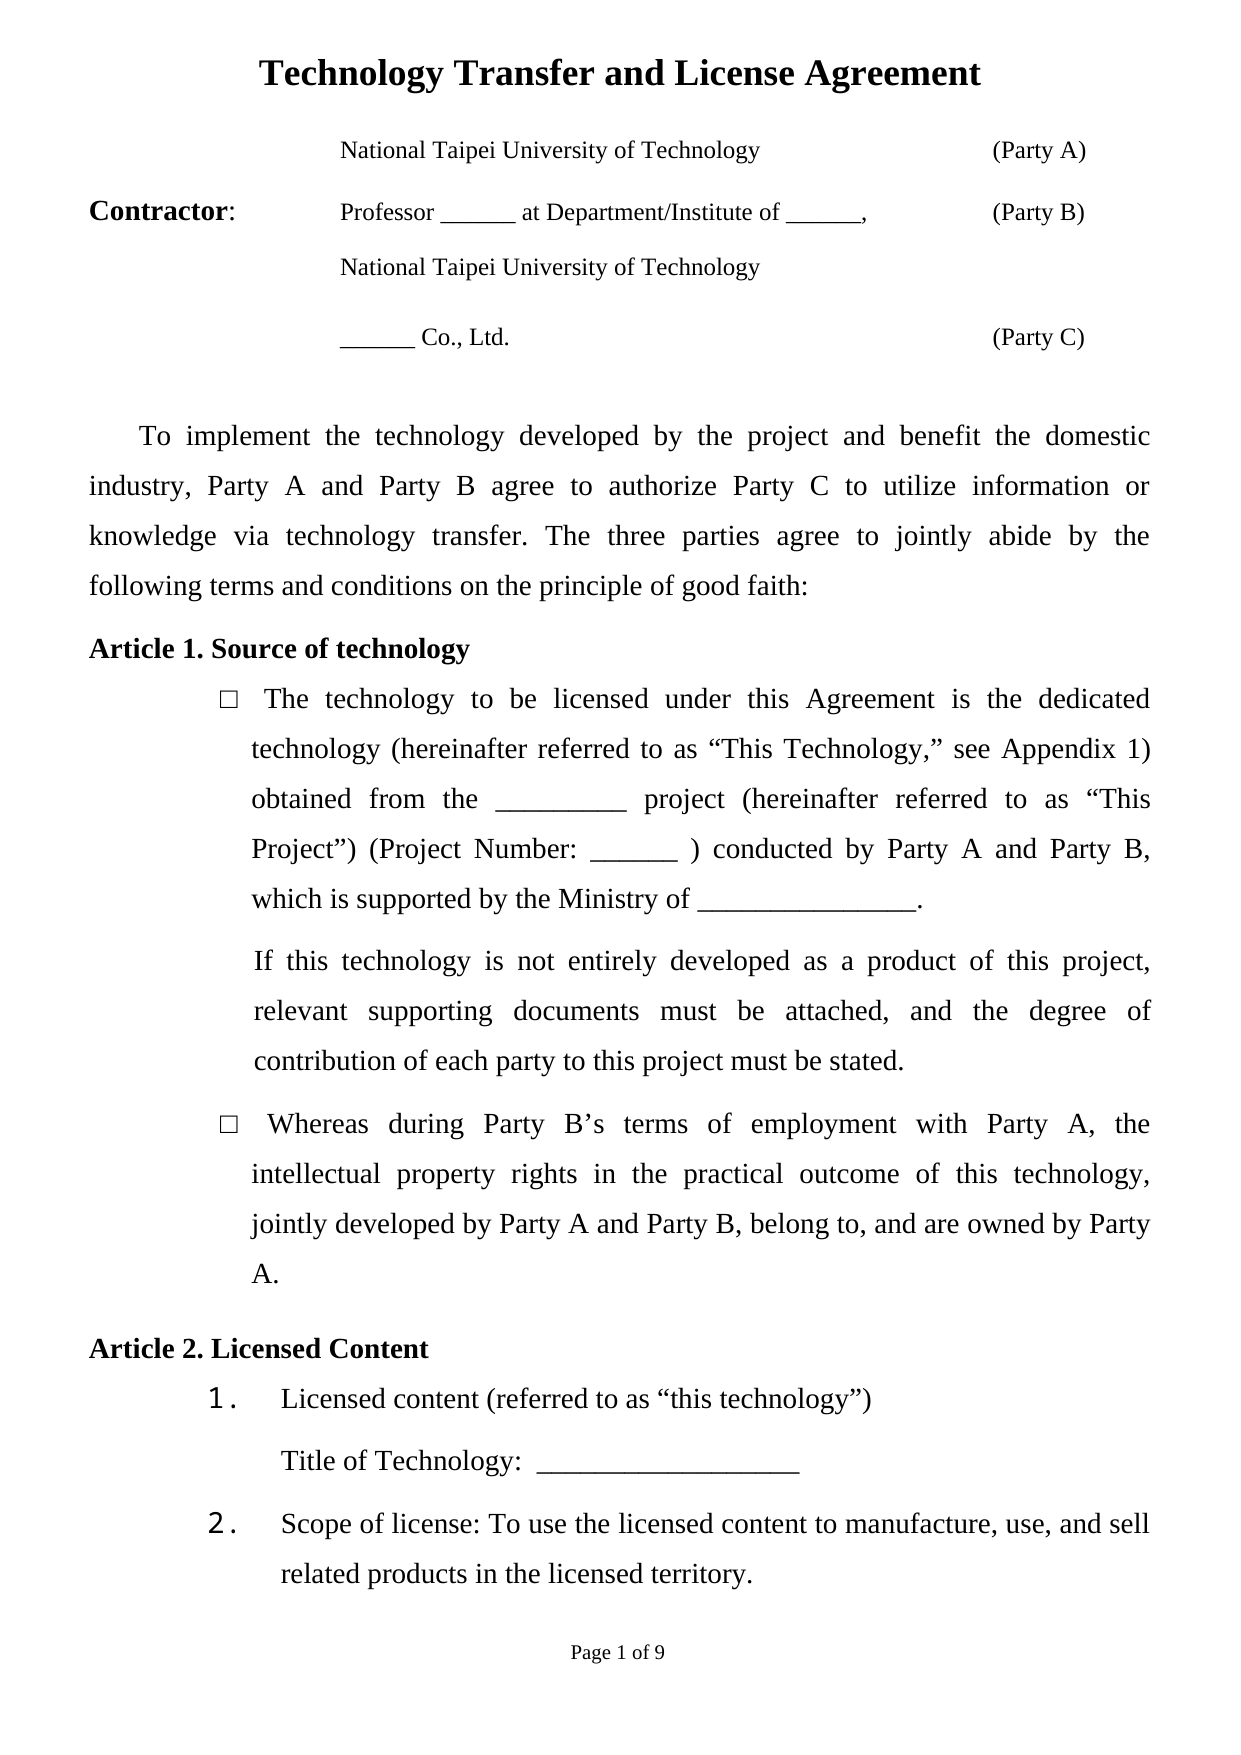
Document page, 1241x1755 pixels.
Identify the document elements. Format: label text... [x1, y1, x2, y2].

text Article 1. Source of technology [89, 618, 1152, 668]
text National Taipei University of Technology [289, 252, 1152, 281]
text Technology Transfer and License Agreement [89, 50, 1152, 93]
text □ Whereas during Party B’s terms of employment with Party A, the intellectual property rights in the practical outcome of this technology, jointly developed by Party A and Party B, belong to, and are owned by Party A. [220, 1093, 1152, 1293]
text Contractor: Professor ______ at Department/Institute of ______, (Party B) [89, 193, 1152, 227]
text National Taipei University of Technology (Party A) [89, 118, 1152, 168]
list Scope of license: To use the licensed content to manufacture, use, and sell related products in the licensed territory. [207, 1493, 1152, 1593]
text ______ Co., Ltd. (Party C) [89, 306, 1152, 356]
text To implement the technology developed by the project and benefit the domestic industry, Party A and Party B agree to authorize Party C to utilize information or knowledge via technology transfer. The three parties agree to jointly abide by the following terms and conditions on the principle of good faith: [89, 406, 1152, 606]
text Article 2. Licensed Content [89, 1318, 1152, 1368]
list Licensed content (referred to as “this technology”) [207, 1368, 1152, 1418]
text Title of Technology: __________________ [281, 1431, 1152, 1481]
text □ The technology to be licensed under this Agreement is the dedicated technology (hereinafter referred to as “This Technology,” see Appendix 1) obtained from the _________ project (hereinafter referred to as “This Project”) (Project Number: ______ ) conducted by Party A and Party B, which is supported by the Ministry of _______________. [220, 668, 1152, 918]
text If this technology is not entirely developed as a product of this project, relevant supporting documents must be attached, and the degree of contribution of each party to this project must be stated. [253, 931, 1152, 1081]
